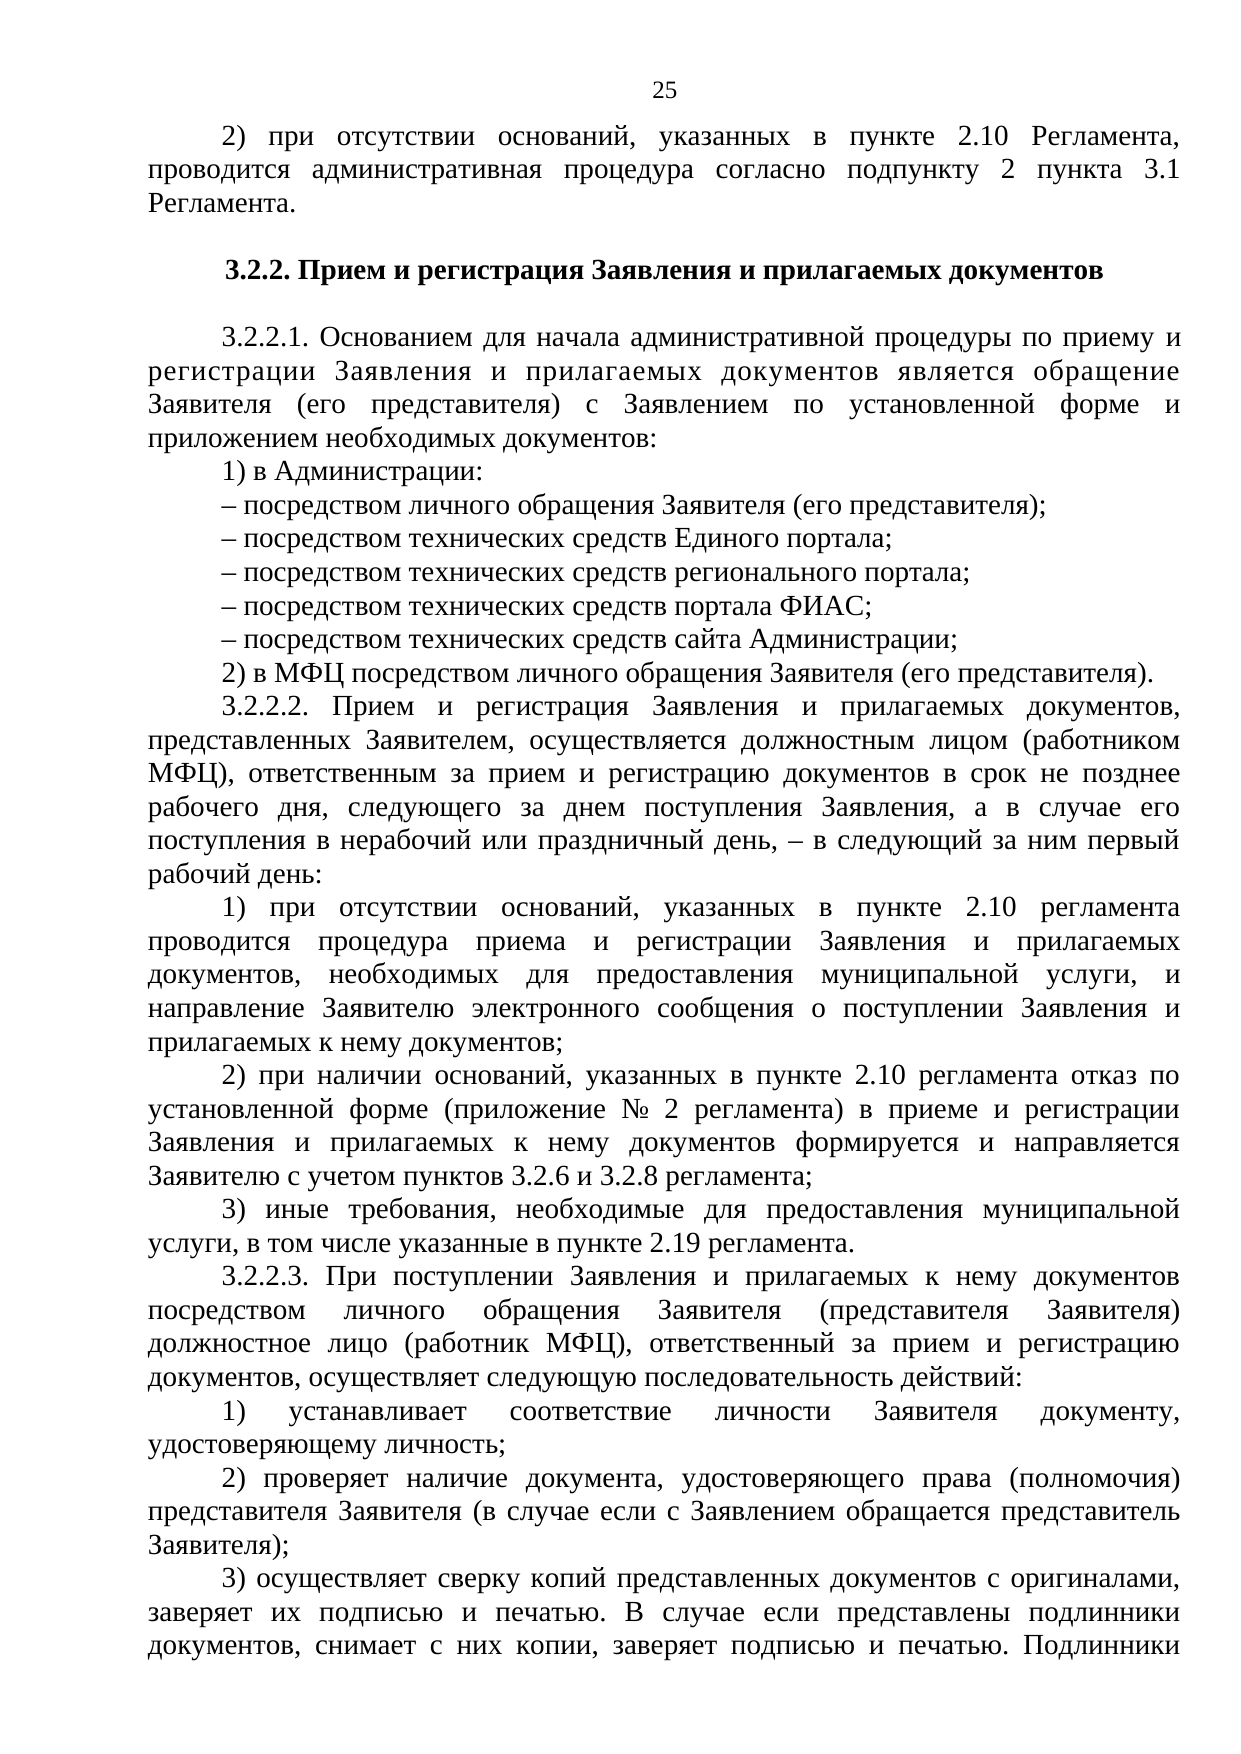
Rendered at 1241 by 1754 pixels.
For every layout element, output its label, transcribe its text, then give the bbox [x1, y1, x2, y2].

text 3.2.2.1. Основанием для начала административной процедуры по приему и регистрации Заявления и прилагаемых документов является обращение Заявителя (его представителя) с Заявлением по установленной форме и приложением необходимых документов: [148, 319, 1181, 453]
text 3.2.2.2. Прием и регистрация Заявления и прилагаемых документов, представленных Заявителем, осуществляется должностным лицом (работником МФЦ), ответственным за прием и регистрацию документов в срок не позднее рабочего дня, следующего за днем поступления Заявления, а в случае его поступления в нерабочий или праздничный день, – в следующий за ним первый рабочий день: [148, 688, 1181, 889]
text 3.2.2. Прием и регистрация Заявления и прилагаемых документов [148, 252, 1181, 286]
text 2) проверяет наличие документа, удостоверяющего права (полномочия) представителя Заявителя (в случае если с Заявлением обращается представитель Заявителя); [148, 1460, 1181, 1560]
text 3) иные требования, необходимые для предоставления муниципальной услуги, в том числе указанные в пункте 2.19 регламента. [148, 1191, 1181, 1258]
text 1) при отсутствии оснований, указанных в пункте 2.10 регламента проводится процедура приема и регистрации Заявления и прилагаемых документов, необходимых для предоставления муниципальной услуги, и направление Заявителю электронного сообщения о поступлении Заявления и прилагаемых к нему документов; [148, 889, 1181, 1057]
text 3.2.2.3. При поступлении Заявления и прилагаемых к нему документов посредством личного обращения Заявителя (представителя Заявителя) должностное лицо (работник МФЦ), ответственный за прием и регистрацию документов, осуществляет следующую последовательность действий: [148, 1258, 1181, 1393]
text 3) осуществляет сверку копий представленных документов с оригиналами, заверяет их подписью и печатью. В случае если представлены подлинники документов, снимает с них копии, заверяет подписью и печатью. Подлинники [148, 1560, 1181, 1661]
text – посредством технических средств регионального портала; [148, 554, 1181, 588]
text – посредством личного обращения Заявителя (его представителя); [148, 487, 1181, 521]
text – посредством технических средств портала ФИАС; [148, 588, 1181, 621]
text – посредством технических средств Единого портала; [148, 521, 1181, 554]
text 2) при отсутствии оснований, указанных в пункте 2.10 Регламента, проводится административная процедура согласно подпункту 2 пункта 3.1 Регламента. [148, 118, 1181, 219]
text 1) устанавливает соответствие личности Заявителя документу, удостоверяющему личность; [148, 1393, 1181, 1460]
text 2) в МФЦ посредством личного обращения Заявителя (его представителя). [148, 655, 1181, 688]
text – посредством технических средств сайта Администрации; [148, 621, 1181, 655]
text 1) в Администрации: [148, 453, 1181, 487]
text 2) при наличии оснований, указанных в пункте 2.10 регламента отказ по установленной форме (приложение № 2 регламента) в приеме и регистрации Заявления и прилагаемых к нему документов формируется и направляется Заявителю с учетом пунктов 3.2.6 и 3.2.8 регламента; [148, 1057, 1181, 1191]
